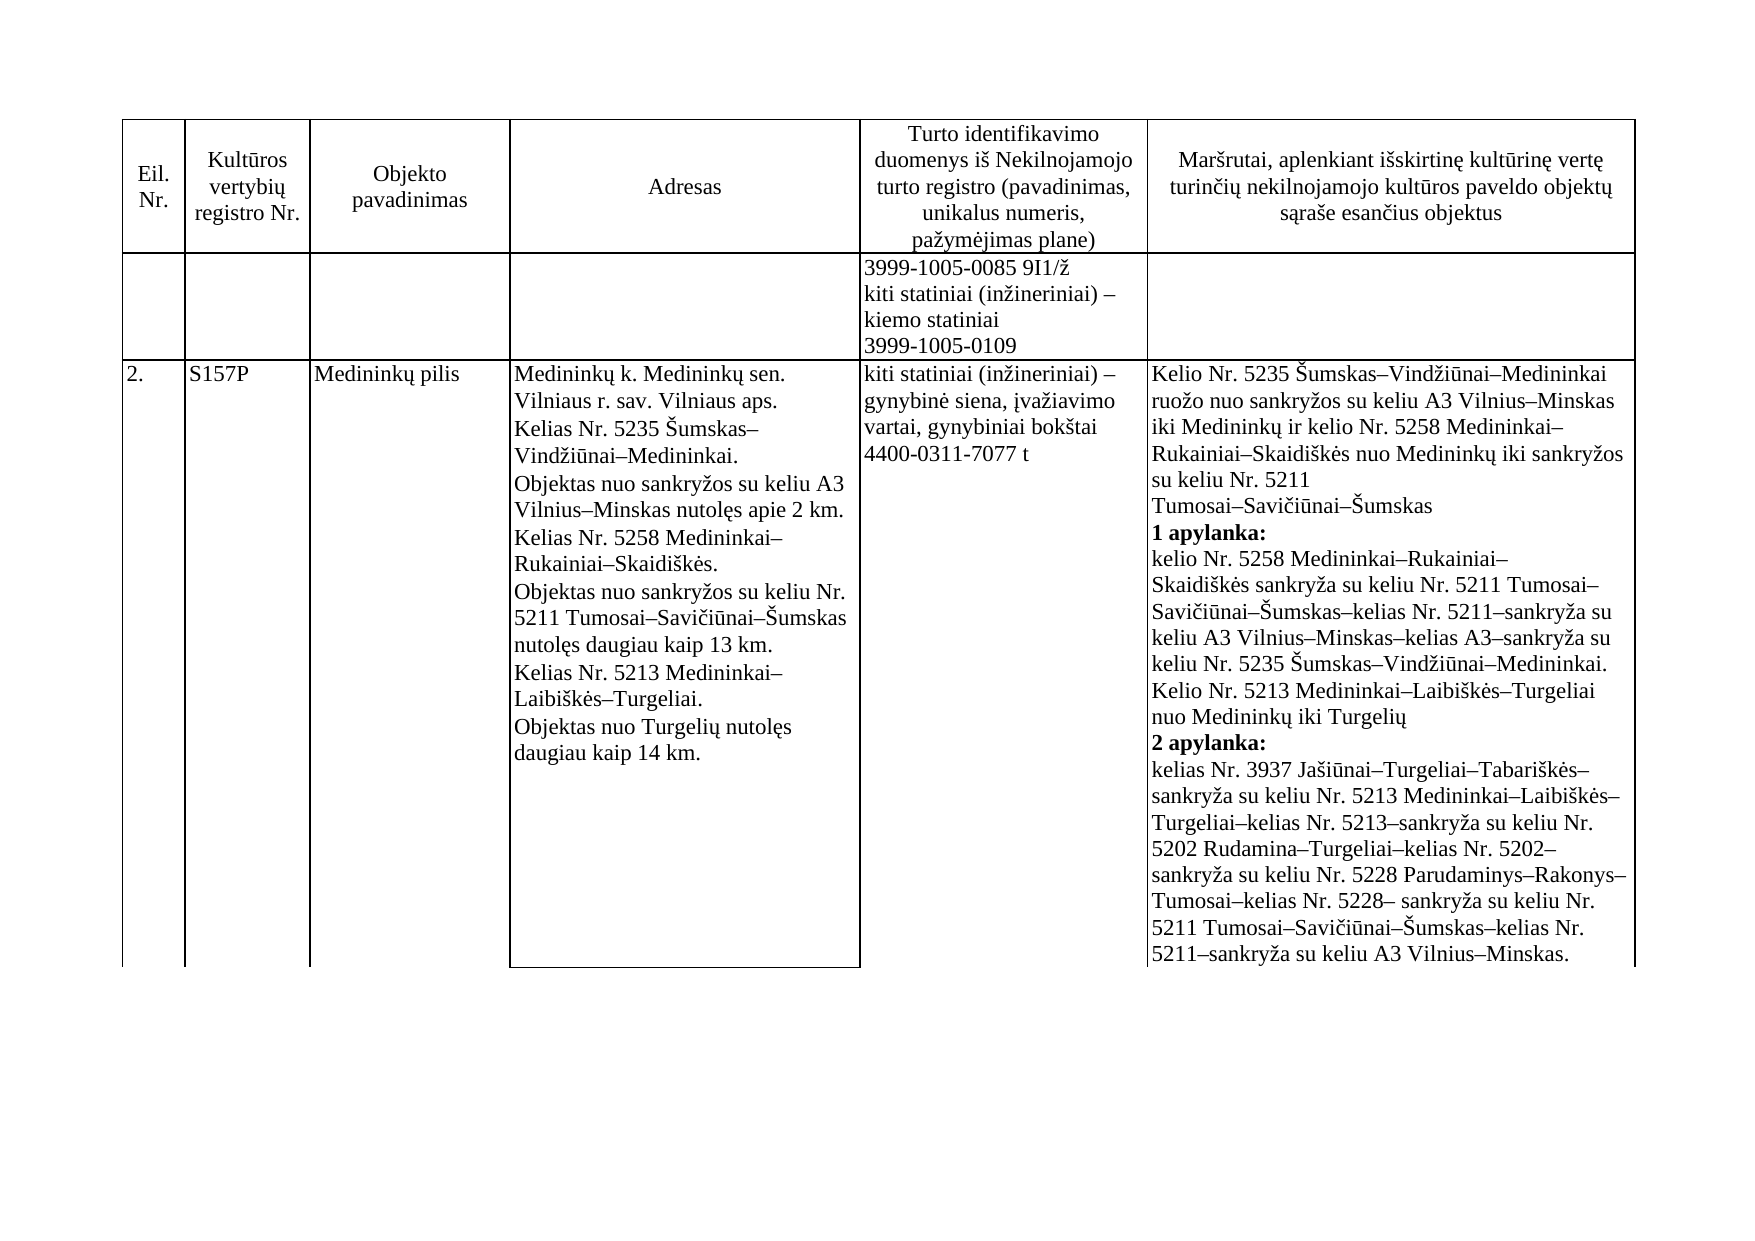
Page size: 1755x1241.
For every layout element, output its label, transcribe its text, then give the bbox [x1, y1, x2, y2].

table_cell Kelias Nr. 5258 Medininkai–Rukainiai–Skaidiškės. [511, 522, 859, 577]
table_cell [1148, 254, 1634, 359]
table_cell Medininkų pilis [311, 361, 509, 967]
table_header Kultūros vertybių registro Nr. [186, 120, 309, 252]
table_header Eil. Nr. [123, 120, 184, 252]
table_cell Objektas nuo sankryžos su keliu Nr. 5211 Tumosai–Savičiūnai–Šumskas nutolęs daugiau kaip 13 km. [511, 577, 859, 657]
table_cell 2. [123, 361, 184, 967]
table_cell kiti statiniai (inžineriniai) – gynybinė siena, įvažiavimo vartai, gynybiniai bokštai 4400-0311-7077 t [861, 361, 1147, 967]
table_cell [311, 254, 509, 359]
table_header Adresas [511, 120, 859, 252]
table_cell S157P [186, 361, 309, 967]
table_cell [511, 254, 859, 359]
table_header Objekto pavadinimas [311, 120, 509, 252]
table_cell [123, 254, 184, 359]
table_header Maršrutai, aplenkiant išskirtinę kultūrinę vertę turinčių nekilnojamojo kultūros paveldo objektų sąraše esančius objektus [1148, 120, 1634, 252]
table_cell Kelias Nr. 5235 Šumskas–Vindžiūnai–Medininkai. [511, 414, 859, 468]
table_cell Medininkų k. Medininkų sen. Vilniaus r. sav. Vilniaus aps. [511, 361, 859, 414]
table_cell [186, 254, 309, 359]
table_cell Objektas nuo sankryžos su keliu A3 Vilnius–Minskas nutolęs apie 2 km. [511, 468, 859, 522]
table_cell Objektas nuo Turgelių nutolęs daugiau kaip 14 km. [511, 711, 859, 967]
table_cell Kelias Nr. 5213 Medininkai–Laibiškės–Turgeliai. [511, 657, 859, 711]
